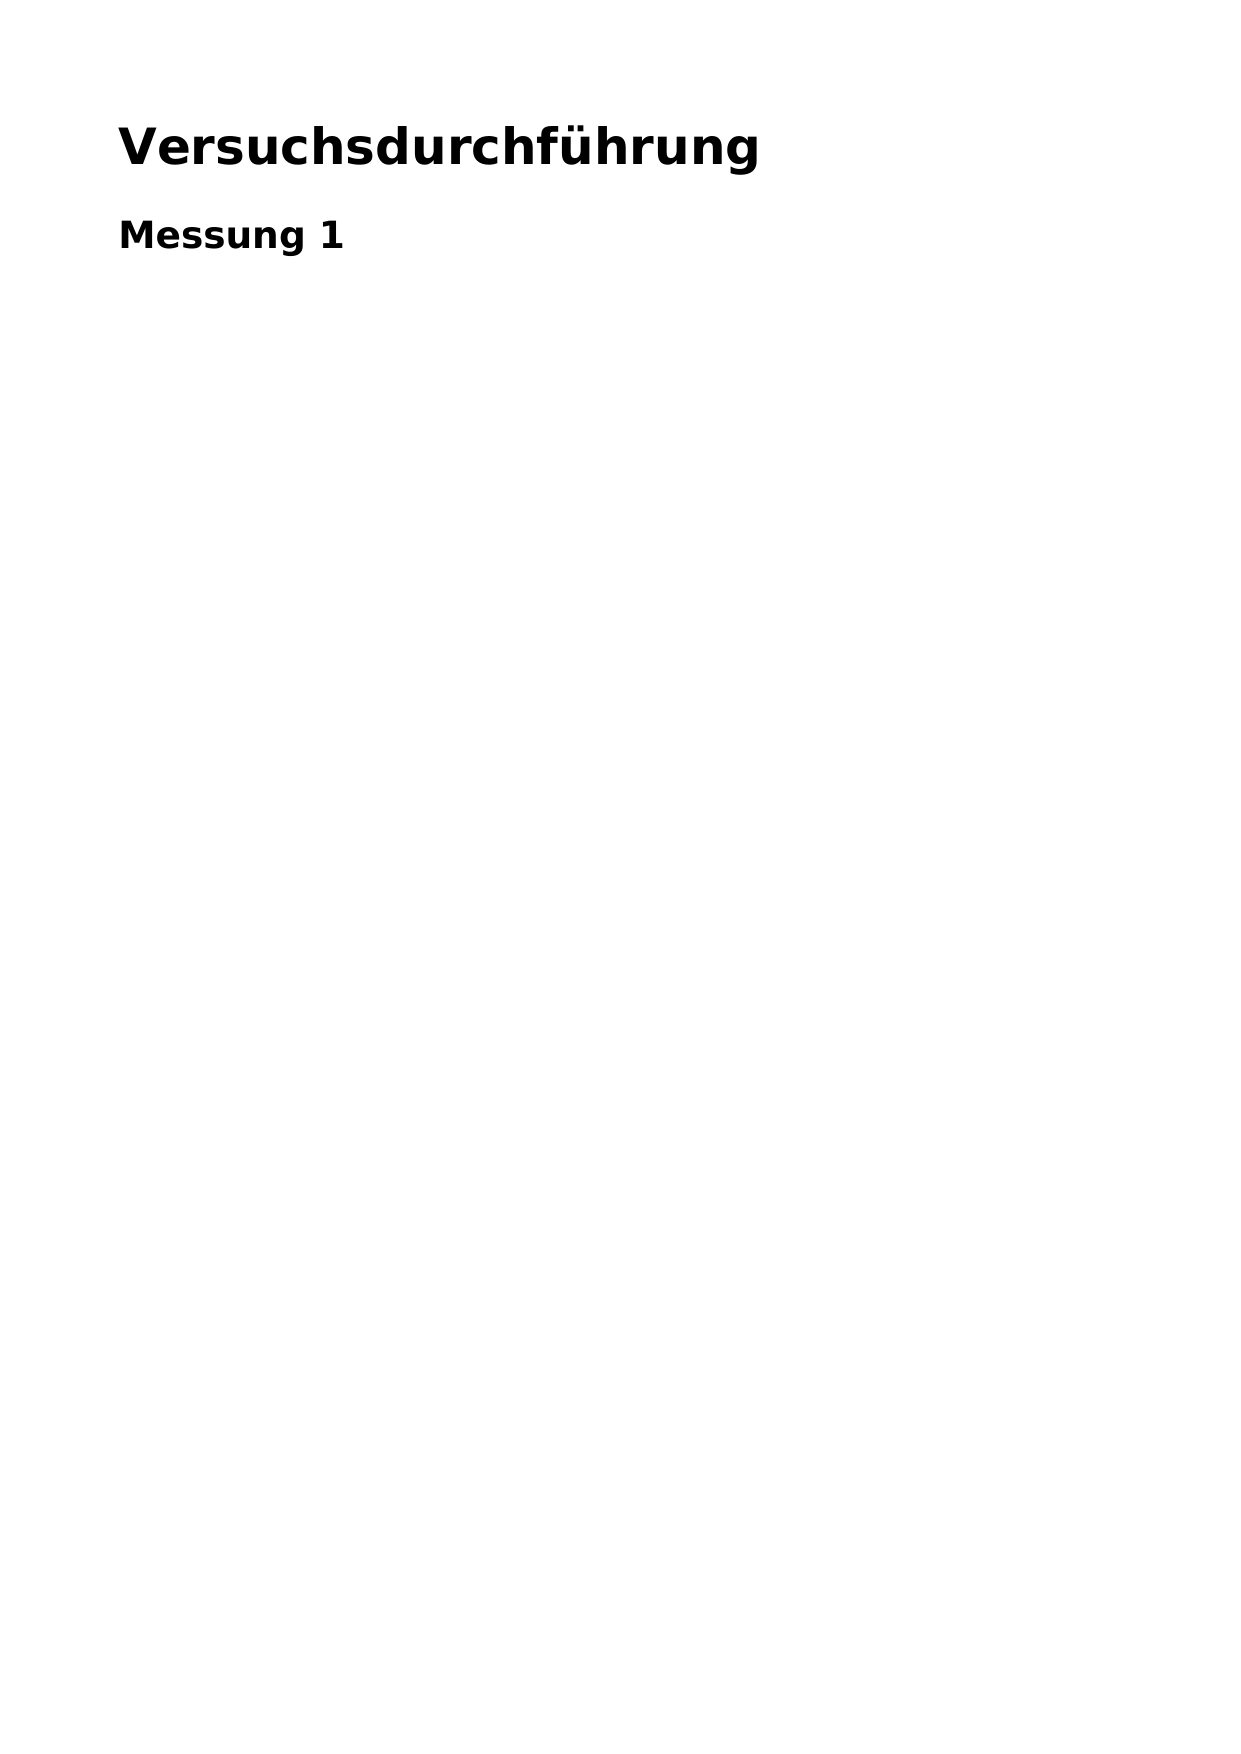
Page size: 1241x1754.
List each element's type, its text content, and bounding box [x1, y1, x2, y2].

subtitle Versuchsdurchführung [118, 118, 1122, 176]
subtitle Messung 1 [118, 214, 1122, 257]
